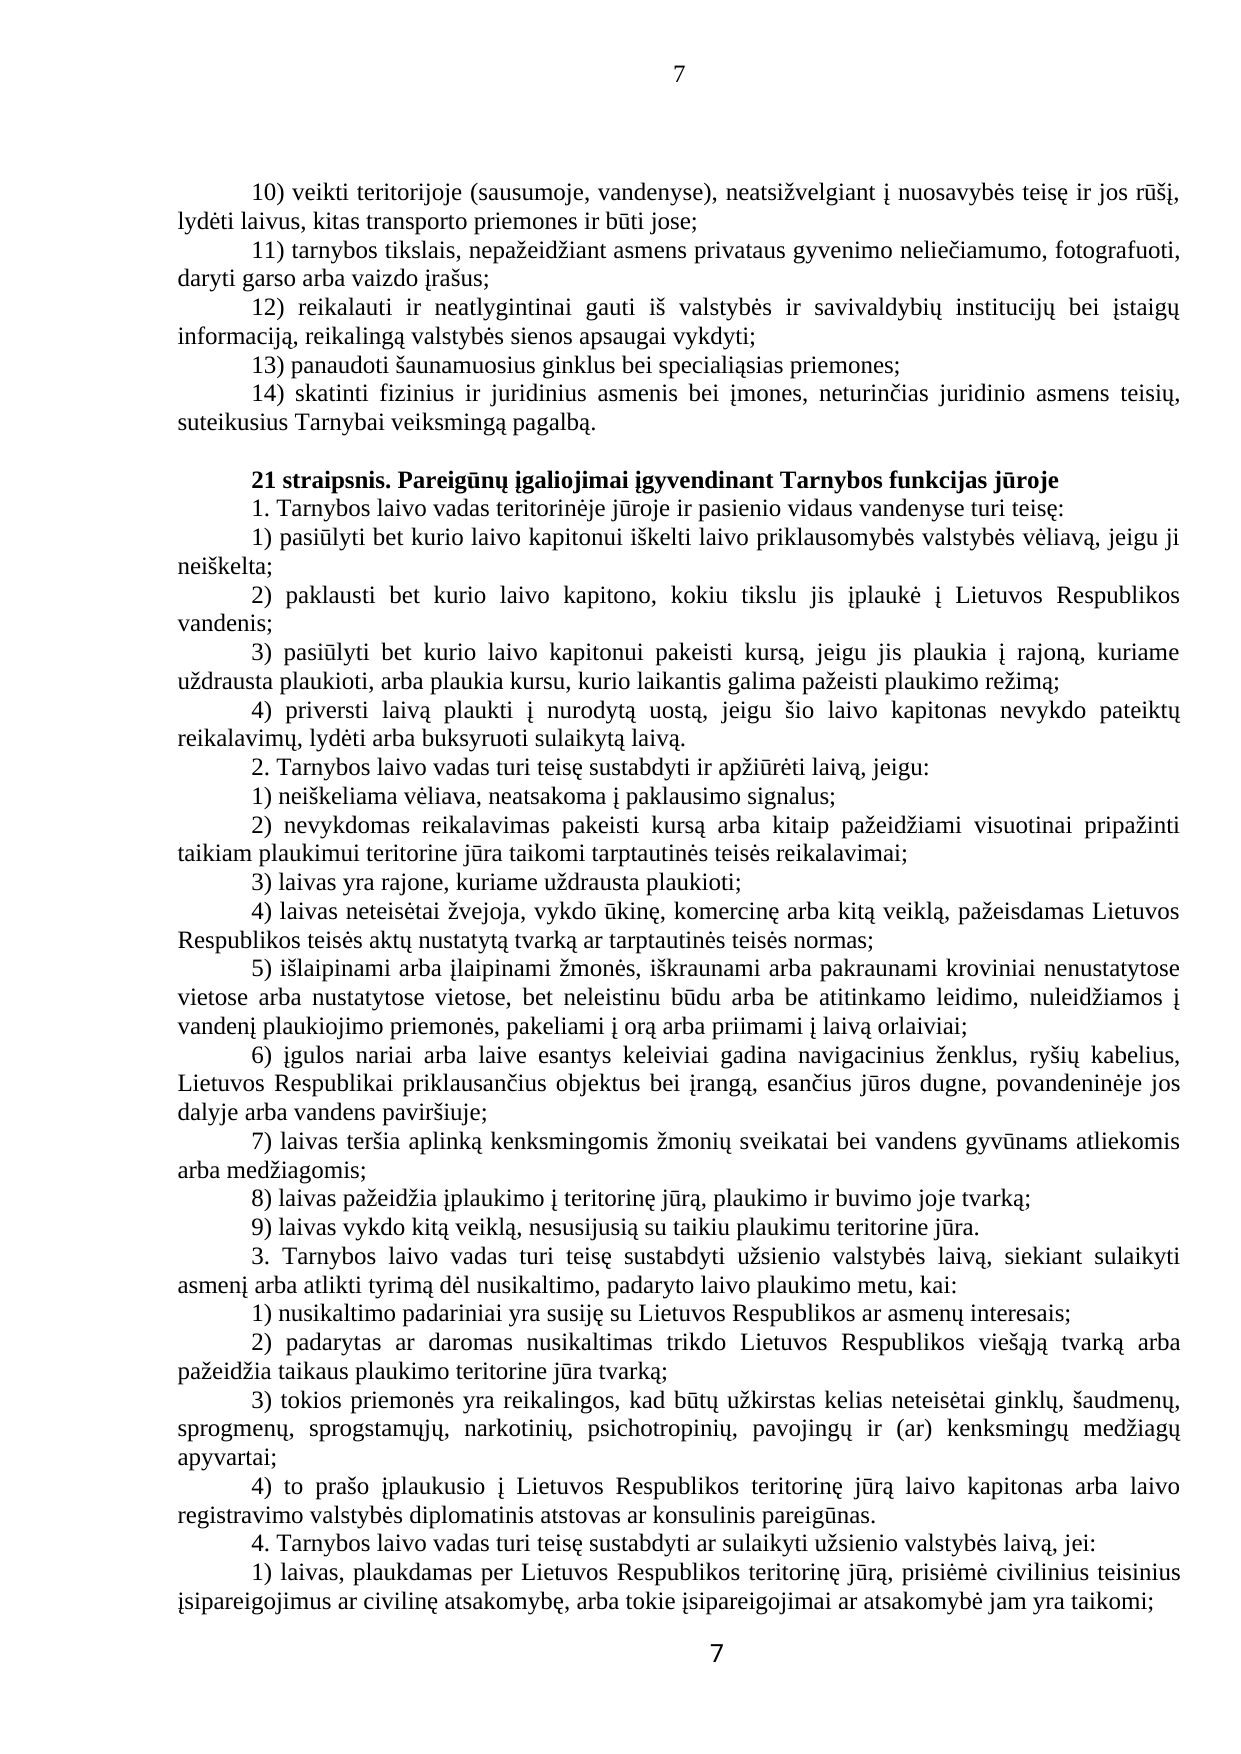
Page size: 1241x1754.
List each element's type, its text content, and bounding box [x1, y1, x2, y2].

text 2. Tarnybos laivo vadas turi teisę sustabdyti ir apžiūrėti laivą, jeigu: [177, 752, 1181, 781]
text 3) tokios priemonės yra reikalingos, kad būtų užkirstas kelias neteisėtai ginklų, šaudmenų, sprogmenų, sprogstamųjų, narkotinių, psichotropinių, pavojingų ir (ar) kenksmingų medžiagų apyvartai; [177, 1385, 1181, 1471]
text 3. Tarnybos laivo vadas turi teisę sustabdyti užsienio valstybės laivą, siekiant sulaikyti asmenį arba atlikti tyrimą dėl nusikaltimo, padaryto laivo plaukimo metu, kai: [177, 1241, 1181, 1298]
text 1) laivas, plaukdamas per Lietuvos Respublikos teritorinę jūrą, prisiėmė civilinius teisinius įsipareigojimus ar civilinę atsakomybę, arba tokie įsipareigojimai ar atsakomybė jam yra taikomi; [177, 1557, 1181, 1615]
text 10) veikti teritorijoje (sausumoje, vandenyse), neatsižvelgiant į nuosavybės teisę ir jos rūšį, lydėti laivus, kitas transporto priemones ir būti jose; [177, 177, 1181, 235]
text 4) laivas neteisėtai žvejoja, vykdo ūkinę, komercinę arba kitą veiklą, pažeisdamas Lietuvos Respublikos teisės aktų nustatytą tvarką ar tarptautinės teisės normas; [177, 896, 1181, 953]
text 1) pasiūlyti bet kurio laivo kapitonui iškelti laivo priklausomybės valstybės vėliavą, jeigu ji neiškelta; [177, 522, 1181, 580]
text 8) laivas pažeidžia įplaukimo į teritorinę jūrą, plaukimo ir buvimo joje tvarką; [177, 1183, 1181, 1212]
text 9) laivas vykdo kitą veiklą, nesusijusią su taikiu plaukimu teritorine jūra. [177, 1212, 1181, 1241]
text 3) pasiūlyti bet kurio laivo kapitonui pakeisti kursą, jeigu jis plaukia į rajoną, kuriame uždrausta plaukioti, arba plaukia kursu, kurio laikantis galima pažeisti plaukimo režimą; [177, 637, 1181, 695]
text 21 straipsnis. Pareigūnų įgaliojimai įgyvendinant Tarnybos funkcijas jūroje [177, 465, 1181, 493]
text 3) laivas yra rajone, kuriame uždrausta plaukioti; [177, 867, 1181, 896]
text 12) reikalauti ir neatlygintinai gauti iš valstybės ir savivaldybių institucijų bei įstaigų informaciją, reikalingą valstybės sienos apsaugai vykdyti; [177, 292, 1181, 350]
text 1) nusikaltimo padariniai yra susiję su Lietuvos Respublikos ar asmenų interesais; [177, 1298, 1181, 1327]
text 4. Tarnybos laivo vadas turi teisę sustabdyti ar sulaikyti užsienio valstybės laivą, jei: [177, 1528, 1181, 1557]
text 11) tarnybos tikslais, nepažeidžiant asmens privataus gyvenimo neliečiamumo, fotografuoti, daryti garso arba vaizdo įrašus; [177, 235, 1181, 292]
text 5) išlaipinami arba įlaipinami žmonės, iškraunami arba pakraunami kroviniai nenustatytose vietose arba nustatytose vietose, bet neleistinu būdu arba be atitinkamo leidimo, nuleidžiamos į vandenį plaukiojimo priemonės, pakeliami į orą arba priimami į laivą orlaiviai; [177, 953, 1181, 1040]
text 7) laivas teršia aplinką kenksmingomis žmonių sveikatai bei vandens gyvūnams atliekomis arba medžiagomis; [177, 1126, 1181, 1183]
text 4) to prašo įplaukusio į Lietuvos Respublikos teritorinę jūrą laivo kapitonas arba laivo registravimo valstybės diplomatinis atstovas ar konsulinis pareigūnas. [177, 1471, 1181, 1528]
text 1. Tarnybos laivo vadas teritorinėje jūroje ir pasienio vidaus vandenyse turi teisę: [177, 493, 1181, 522]
text 2) padarytas ar daromas nusikaltimas trikdo Lietuvos Respublikos viešąją tvarką arba pažeidžia taikaus plaukimo teritorine jūra tvarką; [177, 1327, 1181, 1385]
text 1) neiškeliama vėliava, neatsakoma į paklausimo signalus; [177, 781, 1181, 810]
text 13) panaudoti šaunamuosius ginklus bei specialiąsias priemones; [177, 350, 1181, 378]
text 14) skatinti fizinius ir juridinius asmenis bei įmones, neturinčias juridinio asmens teisių, suteikusius Tarnybai veiksmingą pagalbą. [177, 378, 1181, 436]
text 6) įgulos nariai arba laive esantys keleiviai gadina navigacinius ženklus, ryšių kabelius, Lietuvos Respublikai priklausančius objektus bei įrangą, esančius jūros dugne, povandeninėje jos dalyje arba vandens paviršiuje; [177, 1040, 1181, 1126]
text 2) paklausti bet kurio laivo kapitono, kokiu tikslu jis įplaukė į Lietuvos Respublikos vandenis; [177, 580, 1181, 637]
text 4) priversti laivą plaukti į nurodytą uostą, jeigu šio laivo kapitonas nevykdo pateiktų reikalavimų, lydėti arba buksyruoti sulaikytą laivą. [177, 695, 1181, 752]
text 2) nevykdomas reikalavimas pakeisti kursą arba kitaip pažeidžiami visuotinai pripažinti taikiam plaukimui teritorine jūra taikomi tarptautinės teisės reikalavimai; [177, 810, 1181, 867]
